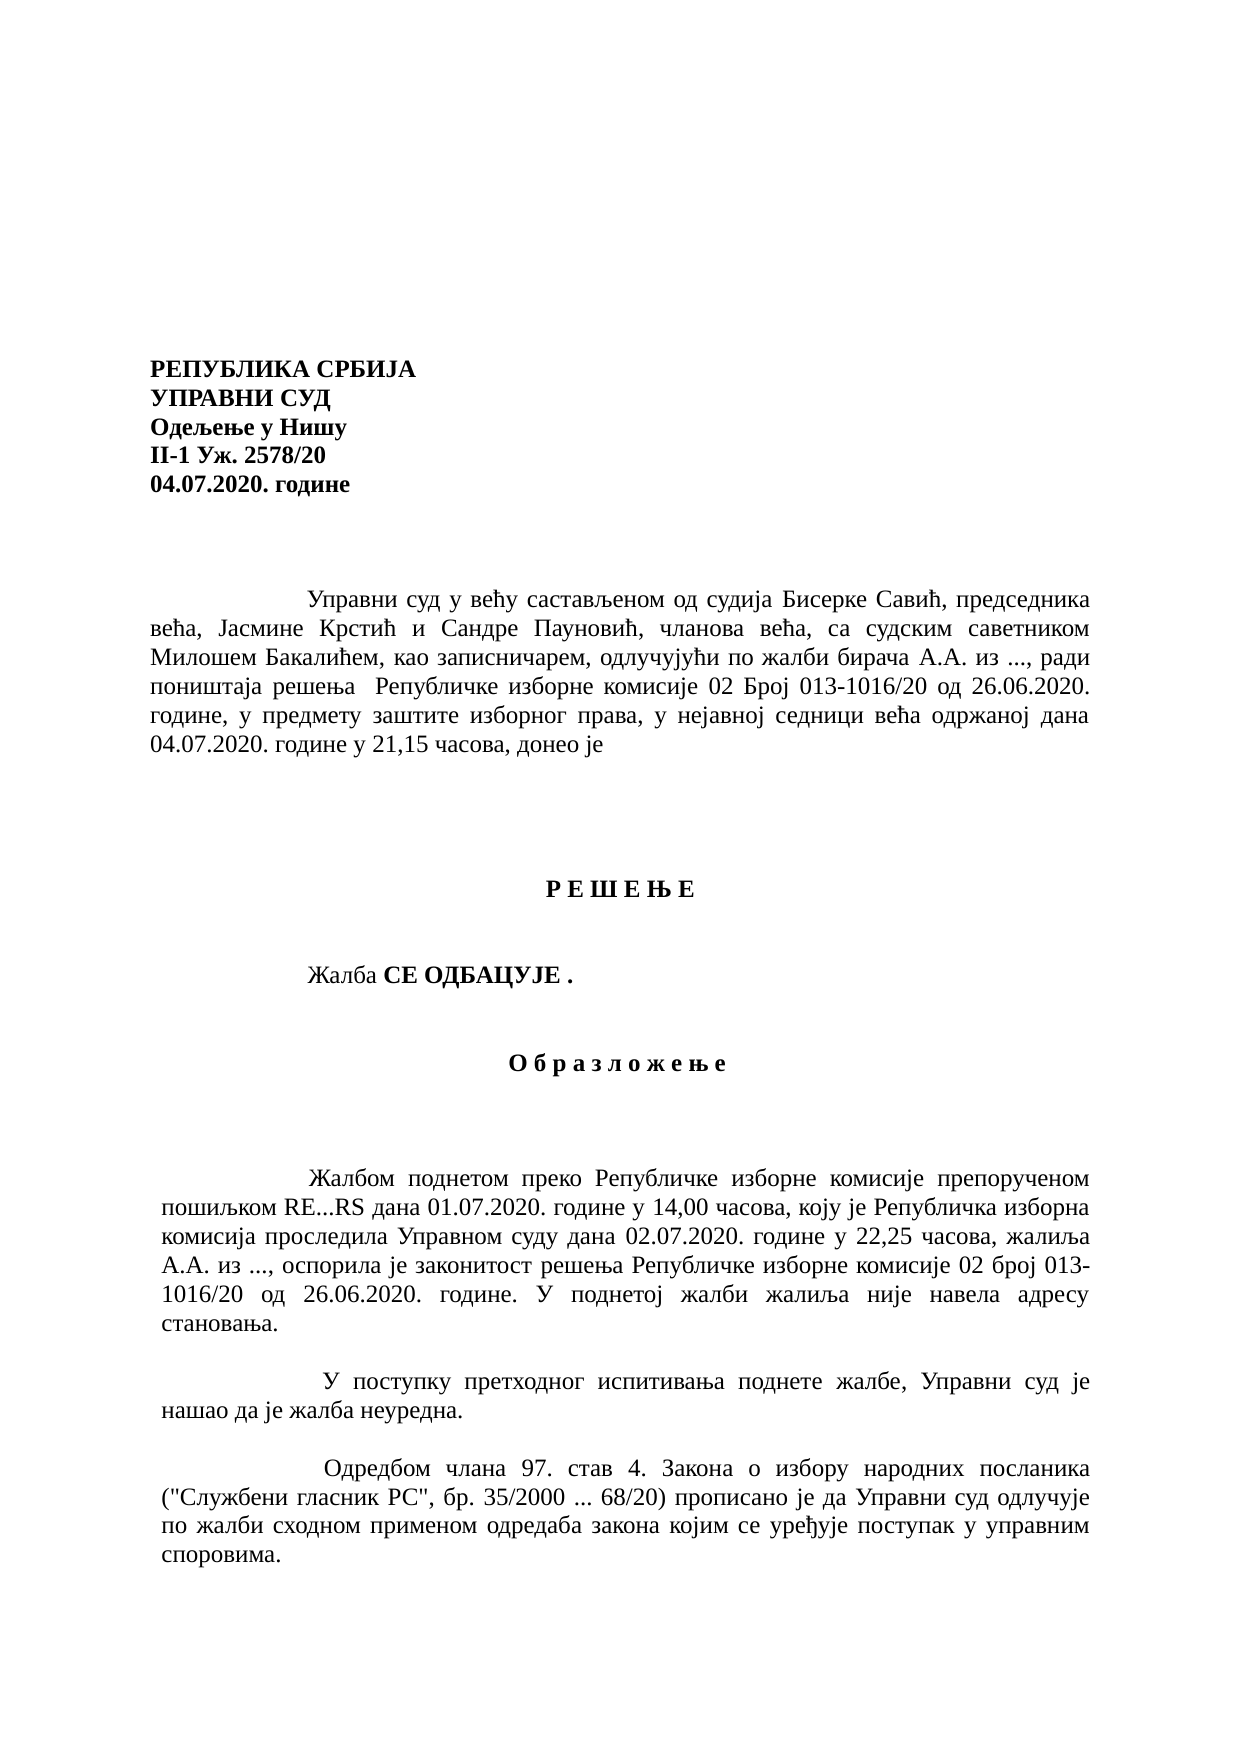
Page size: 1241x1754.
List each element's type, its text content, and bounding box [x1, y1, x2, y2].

text Одељење у Нишу [150, 412, 1090, 440]
text Одредбом члана 97. став 4. Закона о избору народних посланика ("Службени гласник РС", бр. 35/2000 ... 68/20) прописано је да Управни суд одлучује по жалби сходном применом одредаба закона којим се уређује поступак у управним споровима. [161, 1452, 1090, 1568]
text РЕПУБЛИКА СРБИЈА [150, 148, 1090, 383]
text У поступку претходног испитивања поднете жалбе, Управни суд је нашао да је жалба неуредна. [161, 1366, 1090, 1423]
text Жалба СЕ ОДБАЦУЈЕ . [307, 960, 1090, 989]
text Р Е Ш Е Њ Е [150, 873, 1090, 902]
text 04.07.2020. године [150, 469, 1090, 498]
text II-1 Уж. 2578/20 [150, 440, 1090, 469]
text УПРАВНИ СУД [150, 383, 1090, 412]
text О б р а з л о ж е њ е [150, 1047, 1090, 1076]
text Управни суд у већу састављеном од судија Бисерке Савић, председника већа, Јасмине Крстић и Сандре Пауновић, чланова већа, са судским саветником Милошем Бакалићем, као записничарем, одлучујући по жалби бирача А.А. из ..., ради поништаја решења Републичке изборне комисије 02 Број 013-1016/20 од 26.06.2020. године, у предмету заштите изборног права, у нејавној седници већа одржаној дана 04.07.2020. године у 21,15 часова, донео је [150, 584, 1090, 758]
text Жалбом поднетом преко Републичке изборне комисије препорученом пошиљком RE...RS дана 01.07.2020. године у 14,00 часова, коју је Републичка изборна комисија проследила Управном суду дана 02.07.2020. године у 22,25 часова, жалиља А.А. из ..., оспорила је законитост решења Републичке изборне комисије 02 број 013-1016/20 од 26.06.2020. године. У поднетој жалби жалиља није навела адресу становања. [161, 1163, 1090, 1337]
